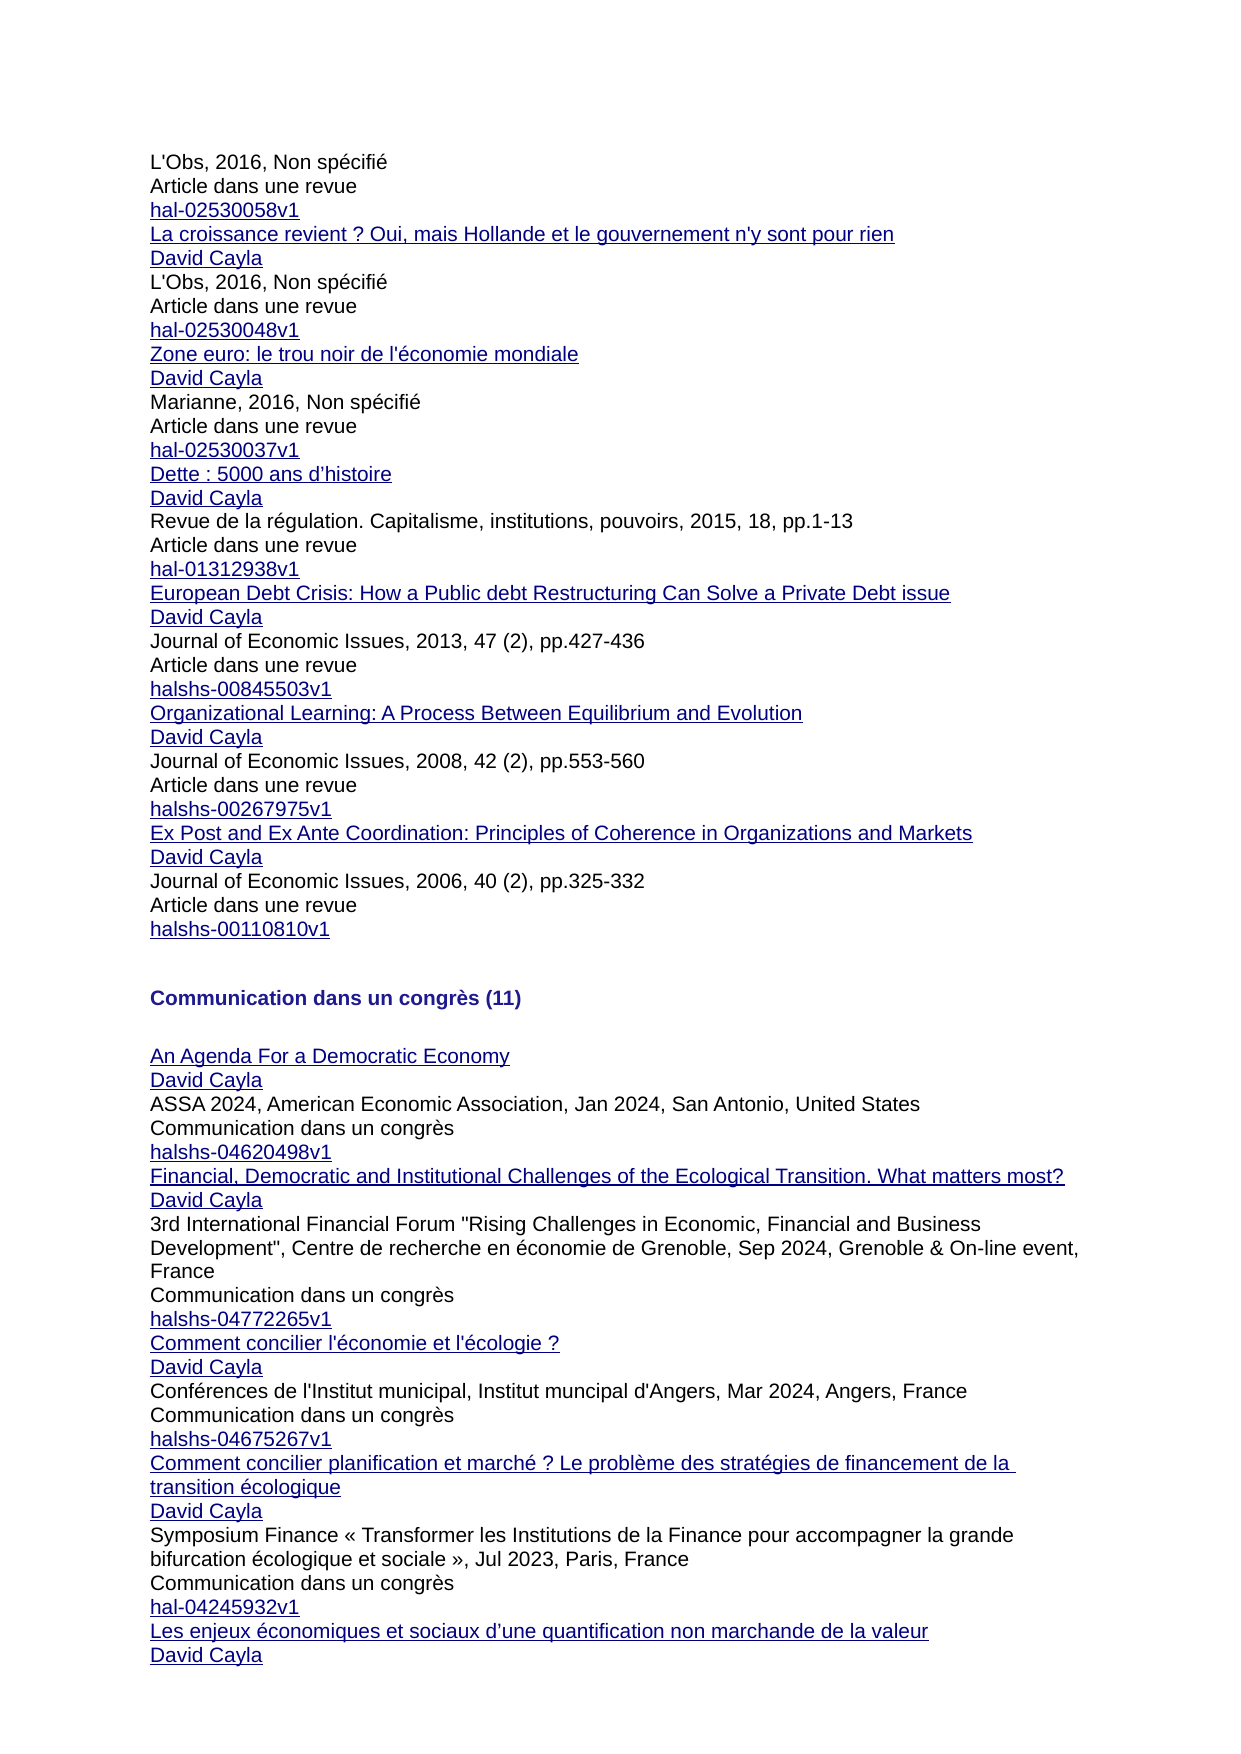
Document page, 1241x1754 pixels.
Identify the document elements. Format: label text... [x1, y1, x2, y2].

table_cell Comment concilier l'économie et l'écologie ? David Cayla Conférences de l'Institut municipal, Institut muncipal d'Angers, Mar 2024, Angers, France Communication dans un congrès halshs-04675267v1 [150, 1331, 1090, 1451]
table_cell Comment concilier planification et marché ? Le problème des stratégies de financement de la transition écologique David Cayla Symposium Finance « Transformer les Institutions de la Finance pour accompagner la grande bifurcation écologique et sociale », Jul 2023, Paris, France Communication dans un congrès hal-04245932v1 [150, 1451, 1090, 1619]
table_cell Financial, Democratic and Institutional Challenges of the Ecological Transition. What matters most? David Cayla 3rd International Financial Forum "Rising Challenges in Economic, Financial and Business Development", Centre de recherche en économie de Grenoble, Sep 2024, Grenoble & On-line event, France Communication dans un congrès halshs-04772265v1 [150, 1164, 1090, 1331]
table_cell Les enjeux économiques et sociaux d’une quantification non marchande de la valeur David Cayla [150, 1619, 1090, 1667]
table_cell Organizational Learning: A Process Between Equilibrium and Evolution David Cayla Journal of Economic Issues, 2008, 42 (2), pp.553-560 Article dans une revue halshs-00267975v1 [150, 701, 1090, 821]
table_cell Zone euro: le trou noir de l'économie mondiale David Cayla Marianne, 2016, Non spécifié Article dans une revue hal-02530037v1 [150, 342, 1090, 461]
table_cell La croissance revient ? Oui, mais Hollande et le gouvernement n'y sont pour rien David Cayla L'Obs, 2016, Non spécifié Article dans une revue hal-02530048v1 [150, 222, 1090, 342]
table_cell European Debt Crisis: How a Public debt Restructuring Can Solve a Private Debt issue David Cayla Journal of Economic Issues, 2013, 47 (2), pp.427-436 Article dans une revue halshs-00845503v1 [150, 581, 1090, 701]
table_cell Ex Post and Ex Ante Coordination: Principles of Coherence in Organizations and Markets David Cayla Journal of Economic Issues, 2006, 40 (2), pp.325-332 Article dans une revue halshs-00110810v1 [150, 821, 1090, 941]
table_cell L'Obs, 2016, Non spécifié Article dans une revue hal-02530058v1 [150, 150, 1090, 222]
subtitle Communication dans un congrès (11) [150, 985, 1090, 1009]
table_cell Dette : 5000 ans d’histoire David Cayla Revue de la régulation. Capitalisme, institutions, pouvoirs, 2015, 18, pp.1-13 Article dans une revue hal-01312938v1 [150, 461, 1090, 581]
table_header An Agenda For a Democratic Economy David Cayla ASSA 2024, American Economic Association, Jan 2024, San Antonio, United States Communication dans un congrès halshs-04620498v1 [150, 1044, 1090, 1163]
